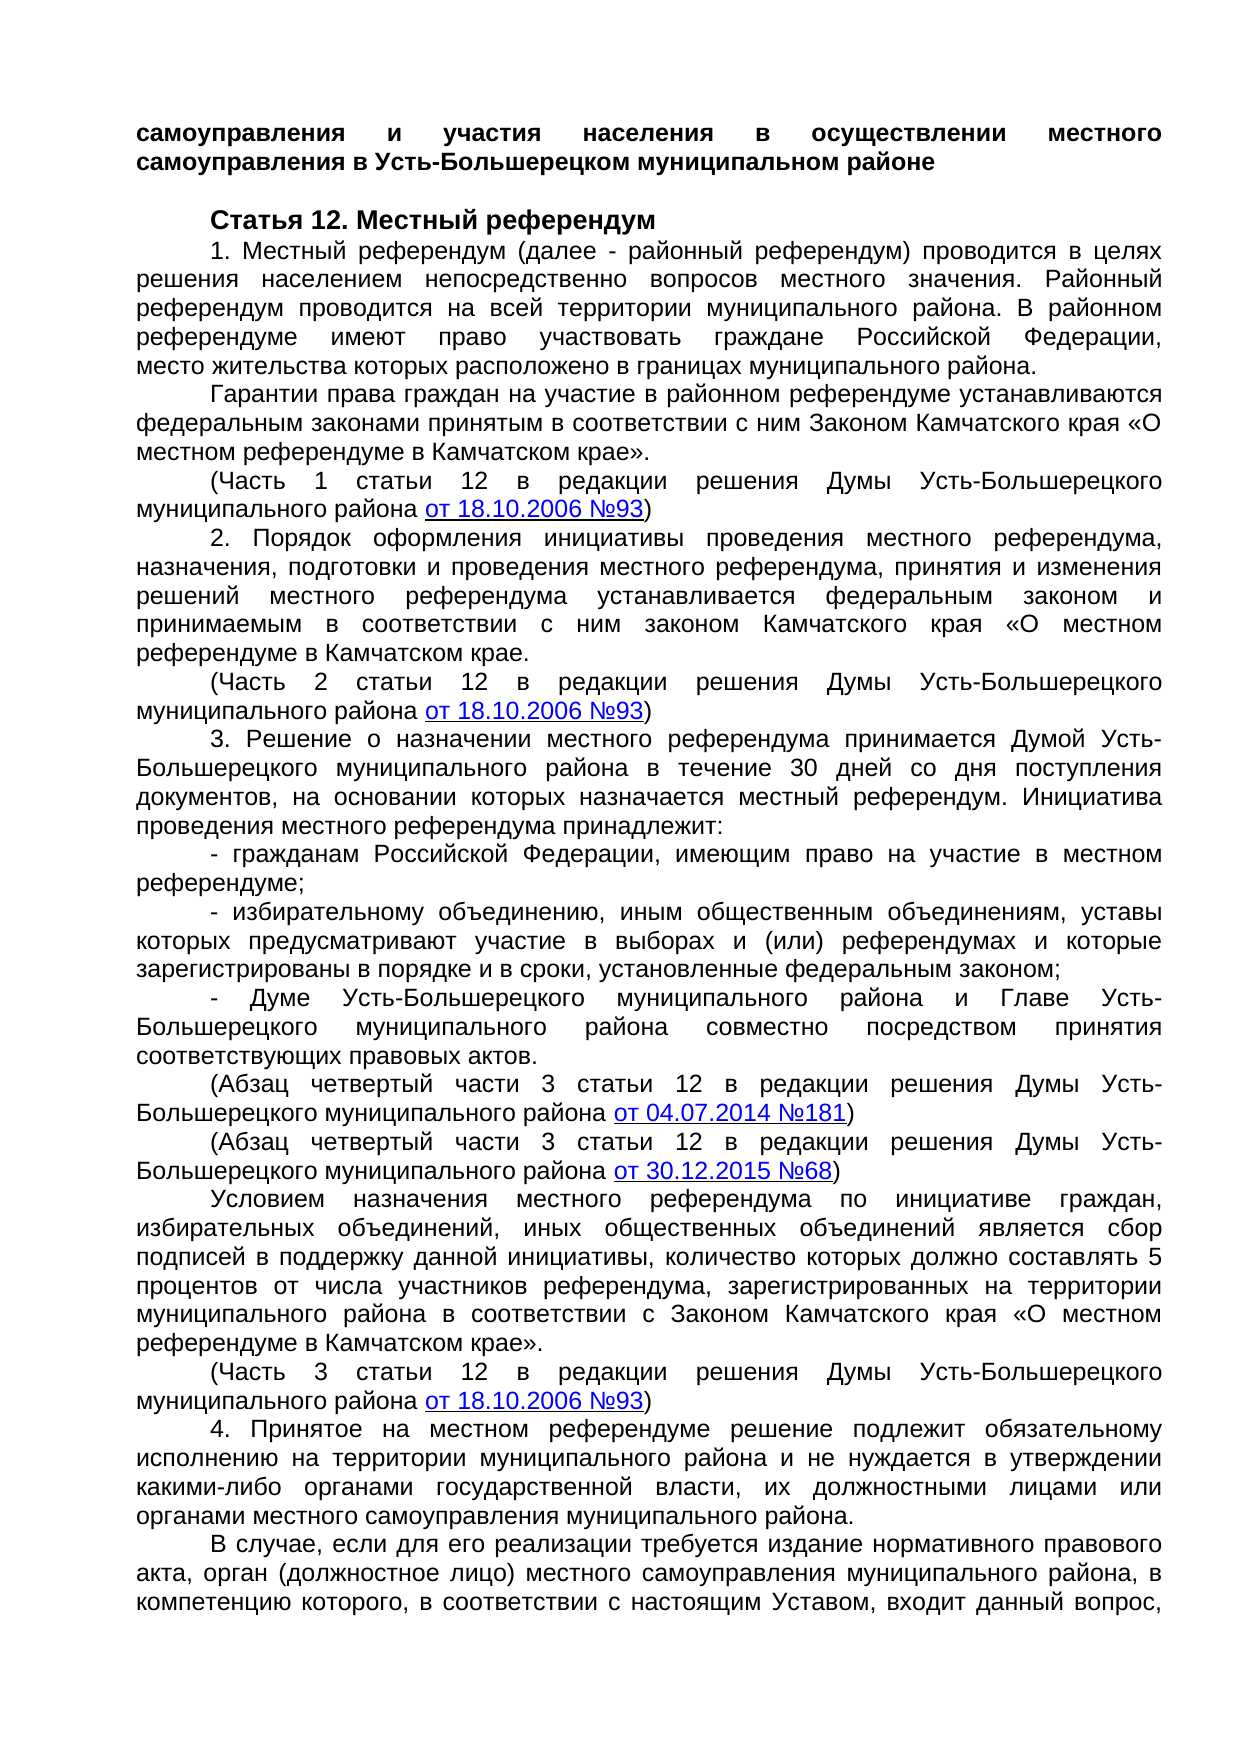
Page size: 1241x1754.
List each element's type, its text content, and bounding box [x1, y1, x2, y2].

text - гражданам Российской Федерации, имеющим право на участие в местном референдуме; [136, 839, 1163, 897]
text Статья 12. Местный референдум [136, 204, 1163, 236]
text (Абзац четвертый части 3 статьи 12 в редакции решения Думы Усть-Большерецкого муниципального района от 04.07.2014 №181) [136, 1069, 1163, 1127]
text самоуправления и участия населения в осуществлении местного самоуправления в Усть-Большерецком муниципальном районе [136, 118, 1163, 176]
text - Думе Усть-Большерецкого муниципального района и Главе Усть-Большерецкого муниципального района совместно посредством принятия соответствующих правовых актов. [136, 983, 1163, 1069]
text 1. Местный референдум (далее - районный референдум) проводится в целях решения населением непосредственно вопросов местного значения. Районный референдум проводится на всей территории муниципального района. В районном референдуме имеют право участвовать граждане Российской Федерации, место жительства которых расположено в границах муниципального района. [136, 236, 1163, 379]
text (Абзац четвертый части 3 статьи 12 в редакции решения Думы Усть-Большерецкого муниципального района от 30.12.2015 №68) [136, 1127, 1163, 1184]
text В случае, если для его реализации требуется издание нормативного правового акта, орган (должностное лицо) местного самоуправления муниципального района, в компетенцию которого, в соответствии с настоящим Уставом, входит данный вопрос, [136, 1529, 1163, 1616]
text 4. Принятое на местном референдуме решение подлежит обязательному исполнению на территории муниципального района и не нуждается в утверждении какими-либо органами государственной власти, их должностными лицами или органами местного самоуправления муниципального района. [136, 1414, 1163, 1529]
text (Часть 3 статьи 12 в редакции решения Думы Усть-Большерецкого муниципального района от 18.10.2006 №93) [136, 1357, 1163, 1414]
text Условием назначения местного референдума по инициативе граждан, избирательных объединений, иных общественных объединений является сбор подписей в поддержку данной инициативы, количество которых должно составлять 5 процентов от числа участников референдума, зарегистрированных на территории муниципального района в соответствии с Законом Камчатского края «О местном референдуме в Камчатском крае». [136, 1184, 1163, 1357]
text 2. Порядок оформления инициативы проведения местного референдума, назначения, подготовки и проведения местного референдума, принятия и изменения решений местного референдума устанавливается федеральным законом и принимаемым в соответствии с ним законом Камчатского края «О местном референдуме в Камчатском крае. [136, 523, 1163, 667]
text (Часть 2 статьи 12 в редакции решения Думы Усть-Большерецкого муниципального района от 18.10.2006 №93) [136, 667, 1163, 724]
text 3. Решение о назначении местного референдума принимается Думой Усть-Большерецкого муниципального района в течение 30 дней со дня поступления документов, на основании которых назначается местный референдум. Инициатива проведения местного референдума принадлежит: [136, 724, 1163, 839]
text Гарантии права граждан на участие в районном референдуме устанавливаются федеральным законами принятым в соответствии с ним Законом Камчатского края «О местном референдуме в Камчатском крае». [136, 379, 1163, 466]
text - избирательному объединению, иным общественным объединениям, уставы которых предусматривают участие в выборах и (или) референдумах и которые зарегистрированы в порядке и в сроки, установленные федеральным законом; [136, 897, 1163, 983]
text (Часть 1 статьи 12 в редакции решения Думы Усть-Большерецкого муниципального района от 18.10.2006 №93) [136, 466, 1163, 523]
